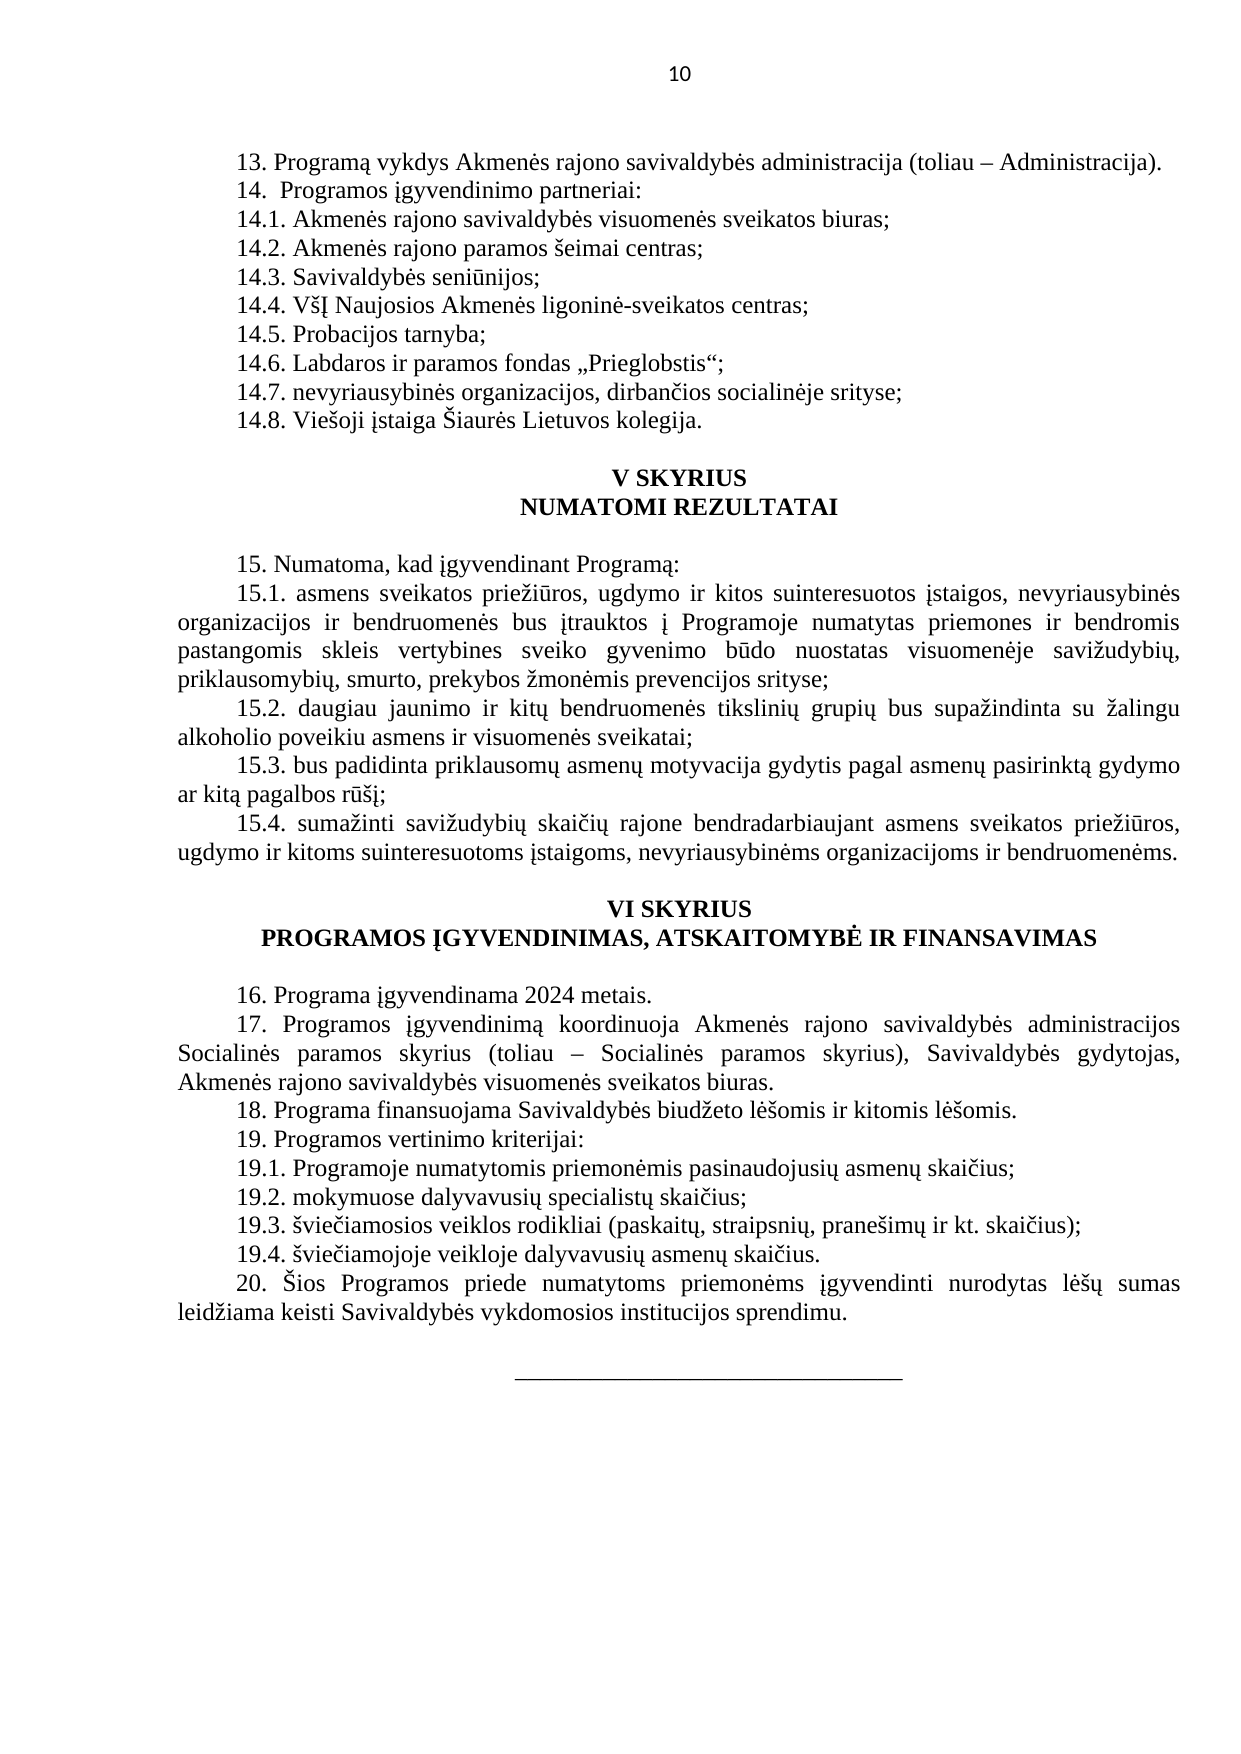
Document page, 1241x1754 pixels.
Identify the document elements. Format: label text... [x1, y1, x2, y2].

text 18. Programa finansuojama Savivaldybės biudžeto lėšomis ir kitomis lėšomis. [177, 1096, 1181, 1124]
text 14.7. nevyriausybinės organizacijos, dirbančios socialinėje srityse; [177, 377, 1181, 406]
text 19.3. šviečiamosios veiklos rodikliai (paskaitų, straipsnių, pranešimų ir kt. skaičius); [177, 1211, 1181, 1239]
text 13. Programą vykdys Akmenės rajono savivaldybės administracija (toliau – Administracija). [177, 147, 1181, 176]
text 14.5. Probacijos tarnyba; [177, 319, 1181, 348]
text 15.2. daugiau jaunimo ir kitų bendruomenės tikslinių grupių bus supažindinta su žalingu alkoholio poveikiu asmens ir visuomenės sveikatai; [177, 693, 1181, 751]
text 14.1. Akmenės rajono savivaldybės visuomenės sveikatos biuras; [177, 204, 1181, 233]
text 16. Programa įgyvendinama 2024 metais. [177, 981, 1181, 1009]
text 14.4. VšĮ Naujosios Akmenės ligoninė-sveikatos centras; [177, 291, 1181, 319]
text 20. Šios Programos priede numatytoms priemonėms įgyvendinti nurodytas lėšų sumas leidžiama keisti Savivaldybės vykdomosios institucijos sprendimu. [177, 1268, 1181, 1326]
text 17. Programos įgyvendinimą koordinuoja Akmenės rajono savivaldybės administracijos Socialinės paramos skyrius (toliau – Socialinės paramos skyrius), Savivaldybės gydytojas, Akmenės rajono savivaldybės visuomenės sveikatos biuras. [177, 1009, 1181, 1096]
text 14.2. Akmenės rajono paramos šeimai centras; [177, 233, 1181, 262]
text 14.3. Savivaldybės seniūnijos; [177, 262, 1181, 291]
text 15.4. sumažinti savižudybių skaičių rajone bendradarbiaujant asmens sveikatos priežiūros, ugdymo ir kitoms suinteresuotoms įstaigoms, nevyriausybinėms organizacijoms ir bendruomenėms. [177, 808, 1181, 866]
text NUMATOMI REZULTATAI [177, 492, 1181, 521]
text 15.3. bus padidinta priklausomų asmenų motyvacija gydytis pagal asmenų pasirinktą gydymo ar kitą pagalbos rūšį; [177, 751, 1181, 808]
text _______________________________ [177, 1354, 1181, 1383]
text 15. Numatoma, kad įgyvendinant Programą: [177, 549, 1181, 578]
text PROGRAMOS ĮGYVENDINIMAS, ATSKAITOMYBĖ IR FINANSAVIMAS [177, 923, 1181, 952]
text VI SKYRIUS [177, 894, 1181, 923]
text 19.4. šviečiamojoje veikloje dalyvavusių asmenų skaičius. [177, 1239, 1181, 1268]
text 14.8. Viešoji įstaiga Šiaurės Lietuvos kolegija. [177, 406, 1181, 434]
text 19. Programos vertinimo kriterijai: [177, 1124, 1181, 1153]
text 19.2. mokymuose dalyvavusių specialistų skaičius; [177, 1182, 1181, 1211]
text 19.1. Programoje numatytomis priemonėmis pasinaudojusių asmenų skaičius; [177, 1153, 1181, 1182]
text V SKYRIUS [177, 463, 1181, 492]
text 14. Programos įgyvendinimo partneriai: [177, 176, 1181, 204]
text 15.1. asmens sveikatos priežiūros, ugdymo ir kitos suinteresuotos įstaigos, nevyriausybinės organizacijos ir bendruomenės bus įtrauktos į Programoje numatytas priemones ir bendromis pastangomis skleis vertybines sveiko gyvenimo būdo nuostatas visuomenėje savižudybių, priklausomybių, smurto, prekybos žmonėmis prevencijos srityse; [177, 578, 1181, 693]
text 14.6. Labdaros ir paramos fondas „Prieglobstis“; [177, 348, 1181, 377]
